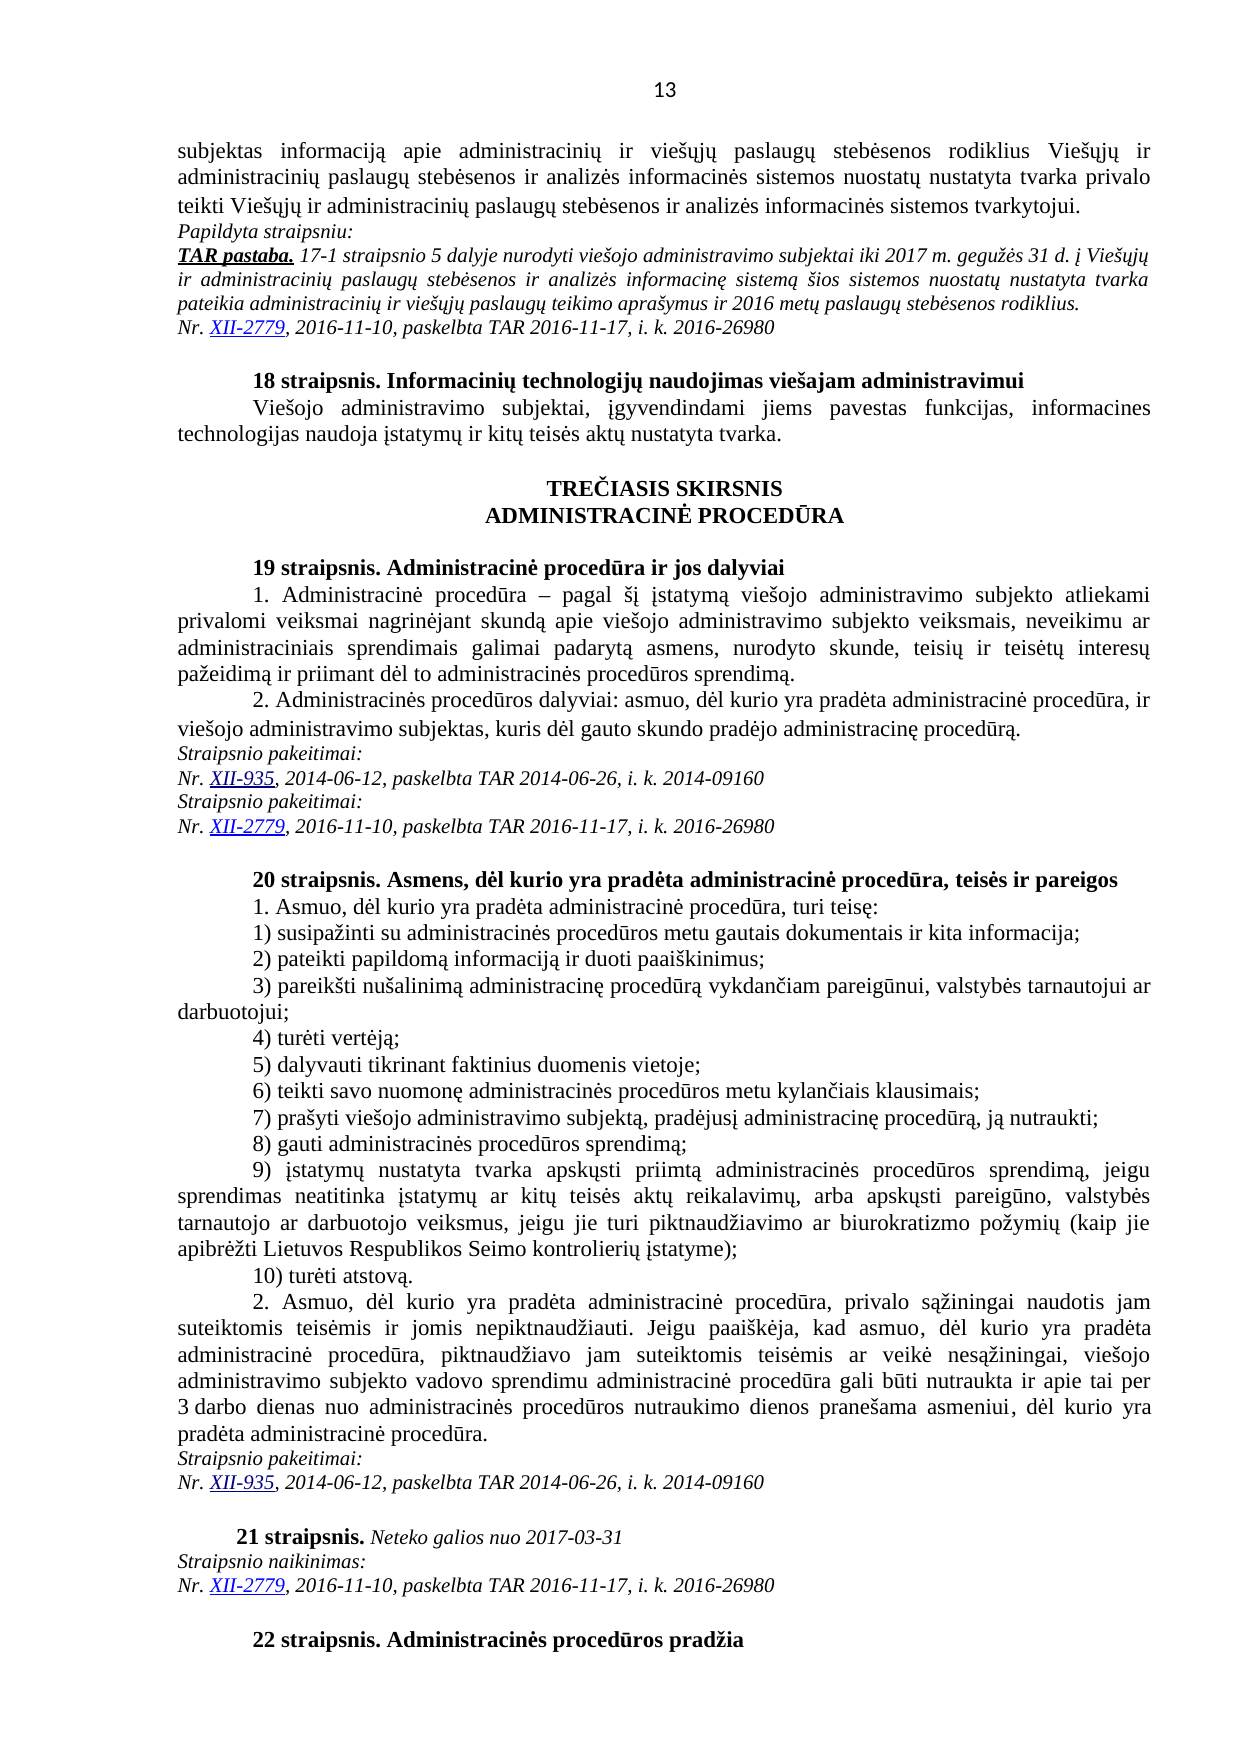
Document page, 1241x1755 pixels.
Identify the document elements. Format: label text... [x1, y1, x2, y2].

text subjektas informaciją apie administracinių ir viešųjų paslaugų stebėsenos rodiklius Viešųjų ir administracinių paslaugų stebėsenos ir analizės informacinės sistemos nuostatų nustatyta tvarka privalo teikti Viešųjų ir administracinių paslaugų stebėsenos ir analizės informacinės sistemos tvarkytojui. [177, 137, 1152, 218]
text 19 straipsnis. Administracinė procedūra ir jos dalyviai [177, 554, 1152, 581]
text 2) pateikti papildomą informaciją ir duoti paaiškinimus; [177, 945, 1152, 972]
text 8) gauti administracinės procedūros sprendimą; [177, 1130, 1152, 1156]
text Straipsnio pakeitimai: [177, 741, 1152, 765]
text Straipsnio pakeitimai: [177, 789, 1152, 813]
text 1. Administracinė procedūra – pagal šį įstatymą viešojo administravimo subjekto atliekami privalomi veiksmai nagrinėjant skundą apie viešojo administravimo subjekto veiksmais, neveikimu ar administraciniais sprendimais galimai padarytą asmens, nurodyto skunde, teisių ir teisėtų interesų pažeidimą ir priimant dėl to administracinės procedūros sprendimą. [177, 581, 1152, 686]
text 3) pareikšti nušalinimą administracinę procedūrą vykdančiam pareigūnui, valstybės tarnautojui ar darbuotojui; [177, 972, 1152, 1024]
text Nr. XII-935, 2014-06-12, paskelbta TAR 2014-06-26, i. k. 2014-09160 [177, 765, 1152, 789]
text Administracinė procedūra [177, 502, 1152, 528]
text 2. Asmuo, dėl kurio yra pradėta administracinė procedūra, privalo sąžiningai naudotis jam suteiktomis teisėmis ir jomis nepiktnaudžiauti. Jeigu paaiškėja, kad asmuo, dėl kurio yra pradėta administracinė procedūra, piktnaudžiavo jam suteiktomis teisėmis ar veikė nesąžiningai, viešojo administravimo subjekto vadovo sprendimu administracinė procedūra gali būti nutraukta ir apie tai per 3 darbo dienas nuo administracinės procedūros nutraukimo dienos pranešama asmeniui, dėl kurio yra pradėta administracinė procedūra. [177, 1288, 1152, 1446]
text Straipsnio pakeitimai: [177, 1446, 1152, 1470]
text Papildyta straipsniu: [177, 218, 1152, 243]
text TAR pastaba. 17-1 straipsnio 5 dalyje nurodyti viešojo administravimo subjektai iki 2017 m. gegužės 31 d. į Viešųjų ir administracinių paslaugų stebėsenos ir analizės informacinę sistemą šios sistemos nuostatų nustatyta tvarka pateikia administracinių ir viešųjų paslaugų teikimo aprašymus ir 2016 metų paslaugų stebėsenos rodiklius. [177, 243, 1152, 315]
text Nr. XII-935, 2014-06-12, paskelbta TAR 2014-06-26, i. k. 2014-09160 [177, 1470, 1152, 1494]
text 2. Administracinės procedūros dalyviai: asmuo, dėl kurio yra pradėta administracinė procedūra, ir viešojo administravimo subjektas, kuris dėl gauto skundo pradėjo administracinę procedūrą. [177, 686, 1152, 741]
text 6) teikti savo nuomonę administracinės procedūros metu kylančiais klausimais; [177, 1077, 1152, 1103]
text Straipsnio naikinimas: [177, 1549, 1152, 1573]
text 1. Asmuo, dėl kurio yra pradėta administracinė procedūra, turi teisę: [177, 893, 1152, 919]
text Trečiasis skirsnis [177, 475, 1152, 502]
text Nr. XII-2779, 2016-11-10, paskelbta TAR 2016-11-17, i. k. 2016-26980 [177, 1573, 1152, 1597]
text 10) turėti atstovą. [177, 1262, 1152, 1288]
text 1) susipažinti su administracinės procedūros metu gautais dokumentais ir kita informacija; [177, 919, 1152, 945]
text 4) turėti vertėją; [177, 1024, 1152, 1051]
text 7) prašyti viešojo administravimo subjektą, pradėjusį administracinę procedūrą, ją nutraukti; [177, 1103, 1152, 1130]
text 20 straipsnis. Asmens, dėl kurio yra pradėta administracinė procedūra, teisės ir pareigos [252, 866, 1152, 893]
text Nr. XII-2779, 2016-11-10, paskelbta TAR 2016-11-17, i. k. 2016-26980 [177, 315, 1152, 339]
text Nr. XII-2779, 2016-11-10, paskelbta TAR 2016-11-17, i. k. 2016-26980 [177, 813, 1152, 838]
text 22 straipsnis. Administracinės procedūros pradžia [177, 1626, 1152, 1653]
text Viešojo administravimo subjektai, įgyvendindami jiems pavestas funkcijas, informacines technologijas naudoja įstatymų ir kitų teisės aktų nustatyta tvarka. [177, 394, 1152, 447]
text 21 straipsnis. Neteko galios nuo 2017-03-31 [177, 1523, 1152, 1549]
text 9) įstatymų nustatyta tvarka apskųsti priimtą administracinės procedūros sprendimą, jeigu sprendimas neatitinka įstatymų ar kitų teisės aktų reikalavimų, arba apskųsti pareigūno, valstybės tarnautojo ar darbuotojo veiksmus, jeigu jie turi piktnaudžiavimo ar biurokratizmo požymių (kaip jie apibrėžti Lietuvos Respublikos Seimo kontrolierių įstatyme); [177, 1156, 1152, 1262]
text 18 straipsnis. Informacinių technologijų naudojimas viešajam administravimui [252, 368, 1152, 394]
text 5) dalyvauti tikrinant faktinius duomenis vietoje; [177, 1051, 1152, 1077]
